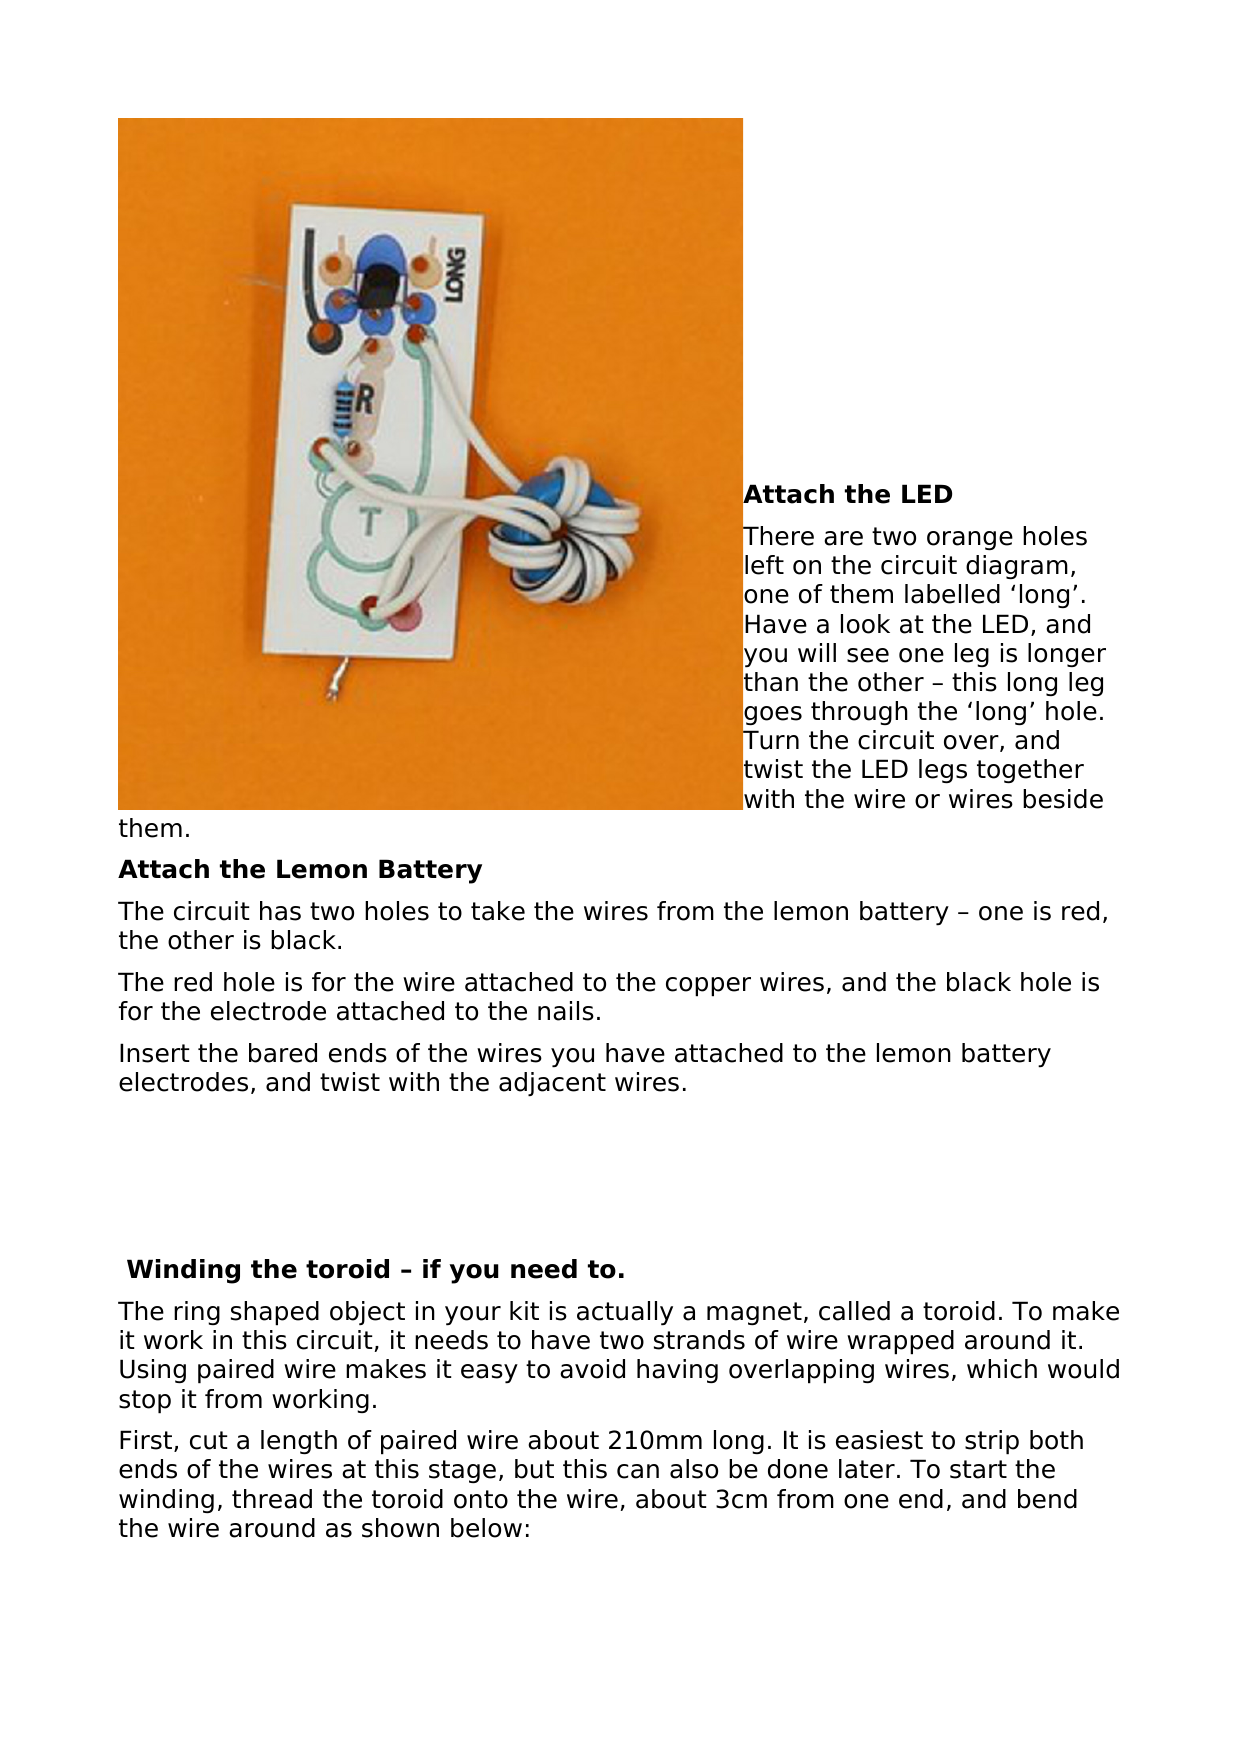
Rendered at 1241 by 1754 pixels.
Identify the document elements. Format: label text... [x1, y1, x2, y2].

text Attach the LED [744, 160, 1122, 510]
text The circuit has two holes to take the wires from the lemon battery – one is red, the other is black. [118, 897, 1122, 956]
text Insert the bared ends of the wires you have attached to the lemon battery electrodes, and twist with the adjacent wires. [118, 1039, 1122, 1097]
text The ring shaped object in your kit is actually a magnet, called a toroid. To make it work in this circuit, it needs to have two strands of wire wrapped around it. Using paired wire makes it easy to avoid having overlapping wires, which would stop it from working. [118, 1297, 1122, 1414]
picture [118, 118, 744, 810]
text Attach the Lemon Battery [118, 856, 1122, 885]
text The red hole is for the wire attached to the copper wires, and the black hole is for the electrode attached to the nails. [118, 968, 1122, 1026]
text First, cut a length of paired wire about 210mm long. It is easiest to strip both ends of the wires at this stage, but this can also be done later. To start the winding, thread the toroid onto the wire, about 3cm from one end, and bend the wire around as shown below: [118, 1426, 1122, 1543]
text There are two orange holes left on the circuit diagram, one of them labelled ‘long’. Have a look at the LED, and you will see one leg is longer than the other – this long leg goes through the ‘long’ hole. Turn the circuit over, and twist the LED legs together with the wire or wires beside them. [118, 522, 1122, 843]
text Winding the toroid – if you need to. [118, 1110, 1122, 1285]
